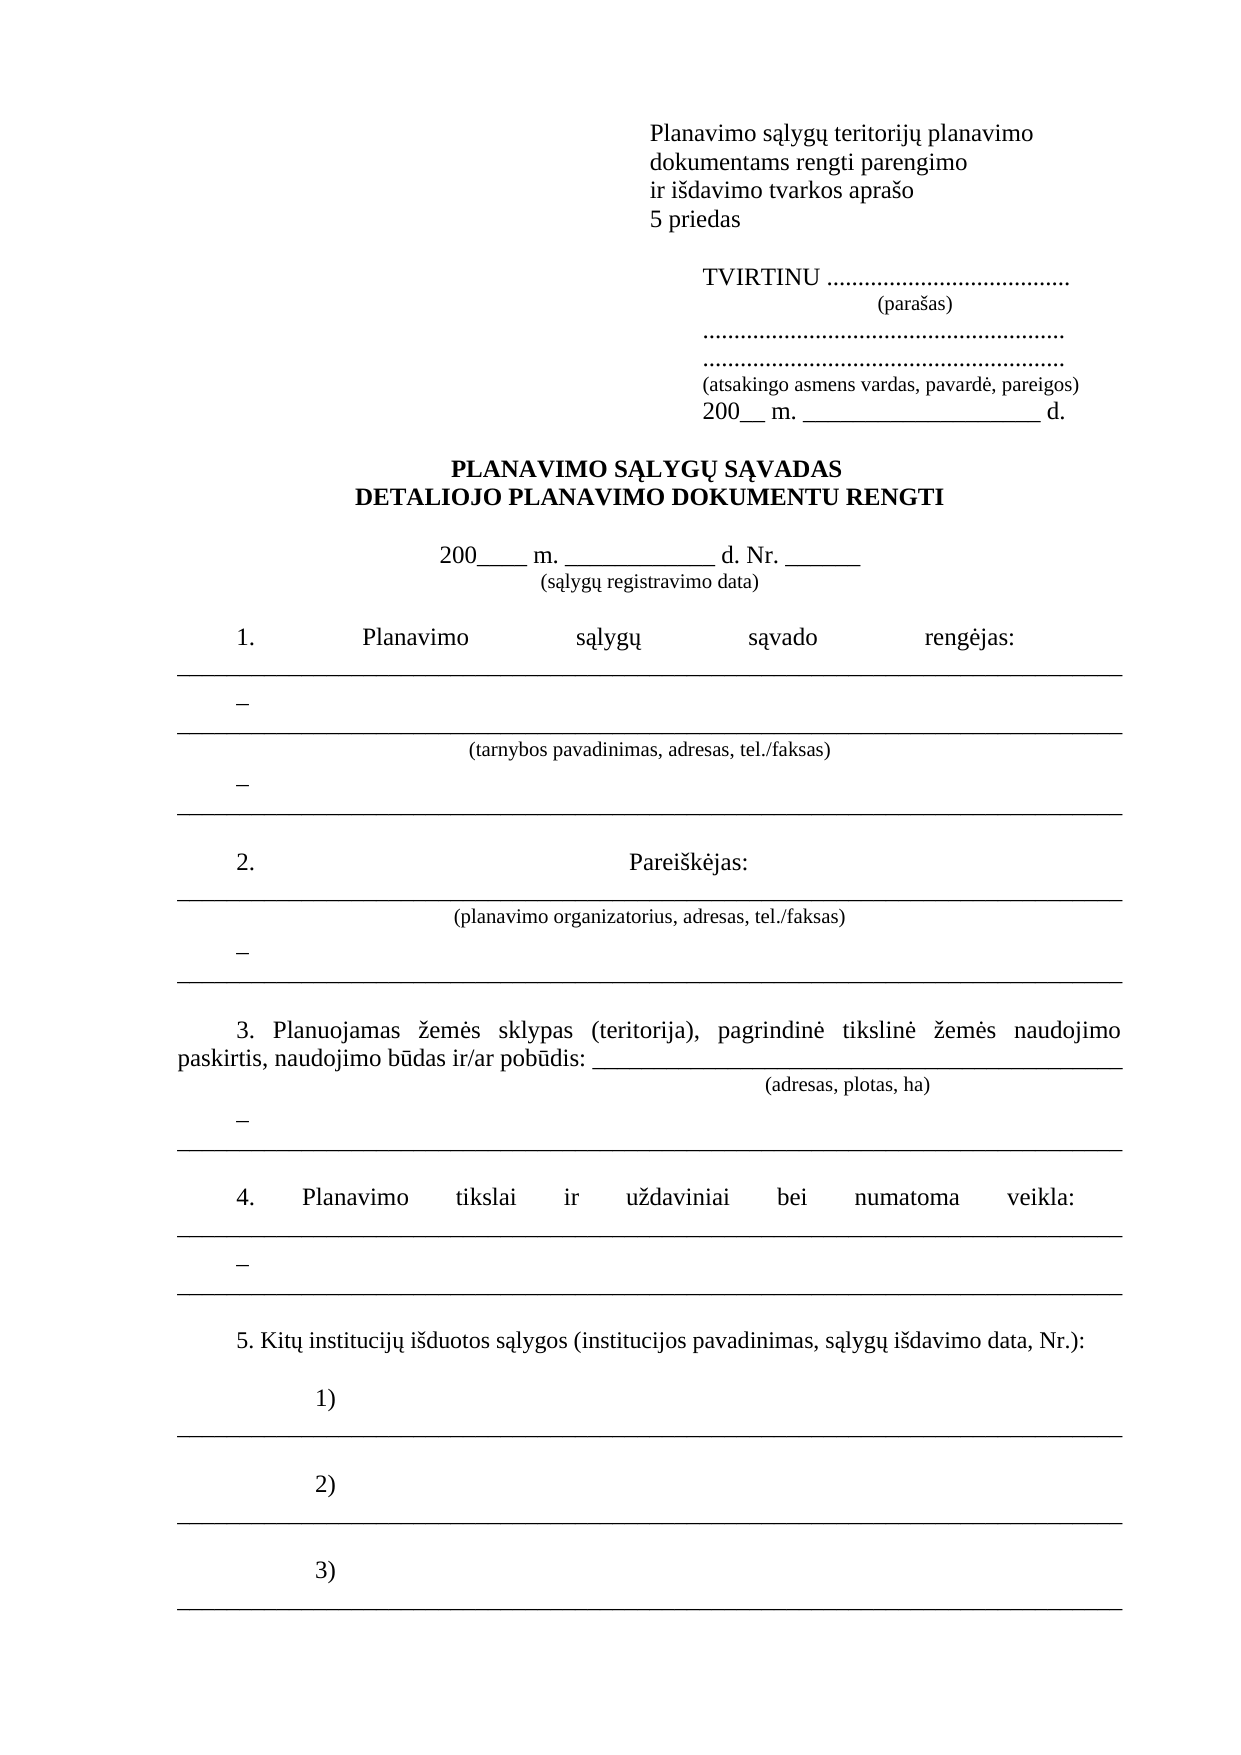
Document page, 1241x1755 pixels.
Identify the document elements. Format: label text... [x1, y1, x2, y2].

text 4. Planavimo tikslai ir uždaviniai bei numatoma veikla: [177, 1182, 1122, 1236]
text _ [177, 1240, 1122, 1294]
text 5 priedas [649, 204, 1122, 233]
text 5. Kitų institucijų išduotos sąlygos (institucijos pavadinimas, sąlygų išdavimo data, Nr.): [177, 1326, 1122, 1354]
text 2) [177, 1469, 1122, 1523]
text TVIRTINU ....................................... [702, 262, 1122, 291]
text 3. Planuojamas žemės sklypas (teritorija), pagrindinė tikslinė žemės naudojimo paskirtis, naudojimo būdas ir/ar pobūdis: [177, 1015, 1122, 1072]
text 1) [177, 1383, 1122, 1436]
text (sąlygų registravimo data) [177, 569, 1122, 593]
text DETALIOJO PLANAVIMO DOKUMENTU RENGTI [177, 482, 1122, 511]
text (parašas) [702, 291, 1122, 315]
text (planavimo organizatorius, adresas, tel./faksas) [177, 904, 1122, 928]
text 2. Pareiškėjas: [177, 847, 1122, 900]
text _ [177, 761, 1122, 814]
text .......................................................... [702, 343, 1122, 372]
text _ [177, 1096, 1122, 1150]
text _ [177, 928, 1122, 982]
text 1. Planavimo sąlygų sąvado rengėjas: [177, 622, 1122, 675]
text (adresas, plotas, ha) [177, 1072, 1122, 1096]
text _ [177, 679, 1122, 733]
text .......................................................... [702, 315, 1122, 343]
text (atsakingo asmens vardas, pavardė, pareigos) [702, 372, 1122, 396]
text PLANAVIMO SĄLYGŲ SĄVADAS [177, 454, 1122, 482]
text ir išdavimo tvarkos aprašo [649, 176, 1122, 204]
text 3) [177, 1555, 1122, 1609]
text 200__ m. ___________________ d. [702, 396, 1122, 425]
text dokumentams rengti parengimo [649, 147, 1122, 176]
text Planavimo sąlygų teritorijų planavimo [649, 118, 1122, 147]
text 200____ m. ____________ d. Nr. ______ [177, 540, 1122, 569]
text (tarnybos pavadinimas, adresas, tel./faksas) [177, 737, 1122, 761]
